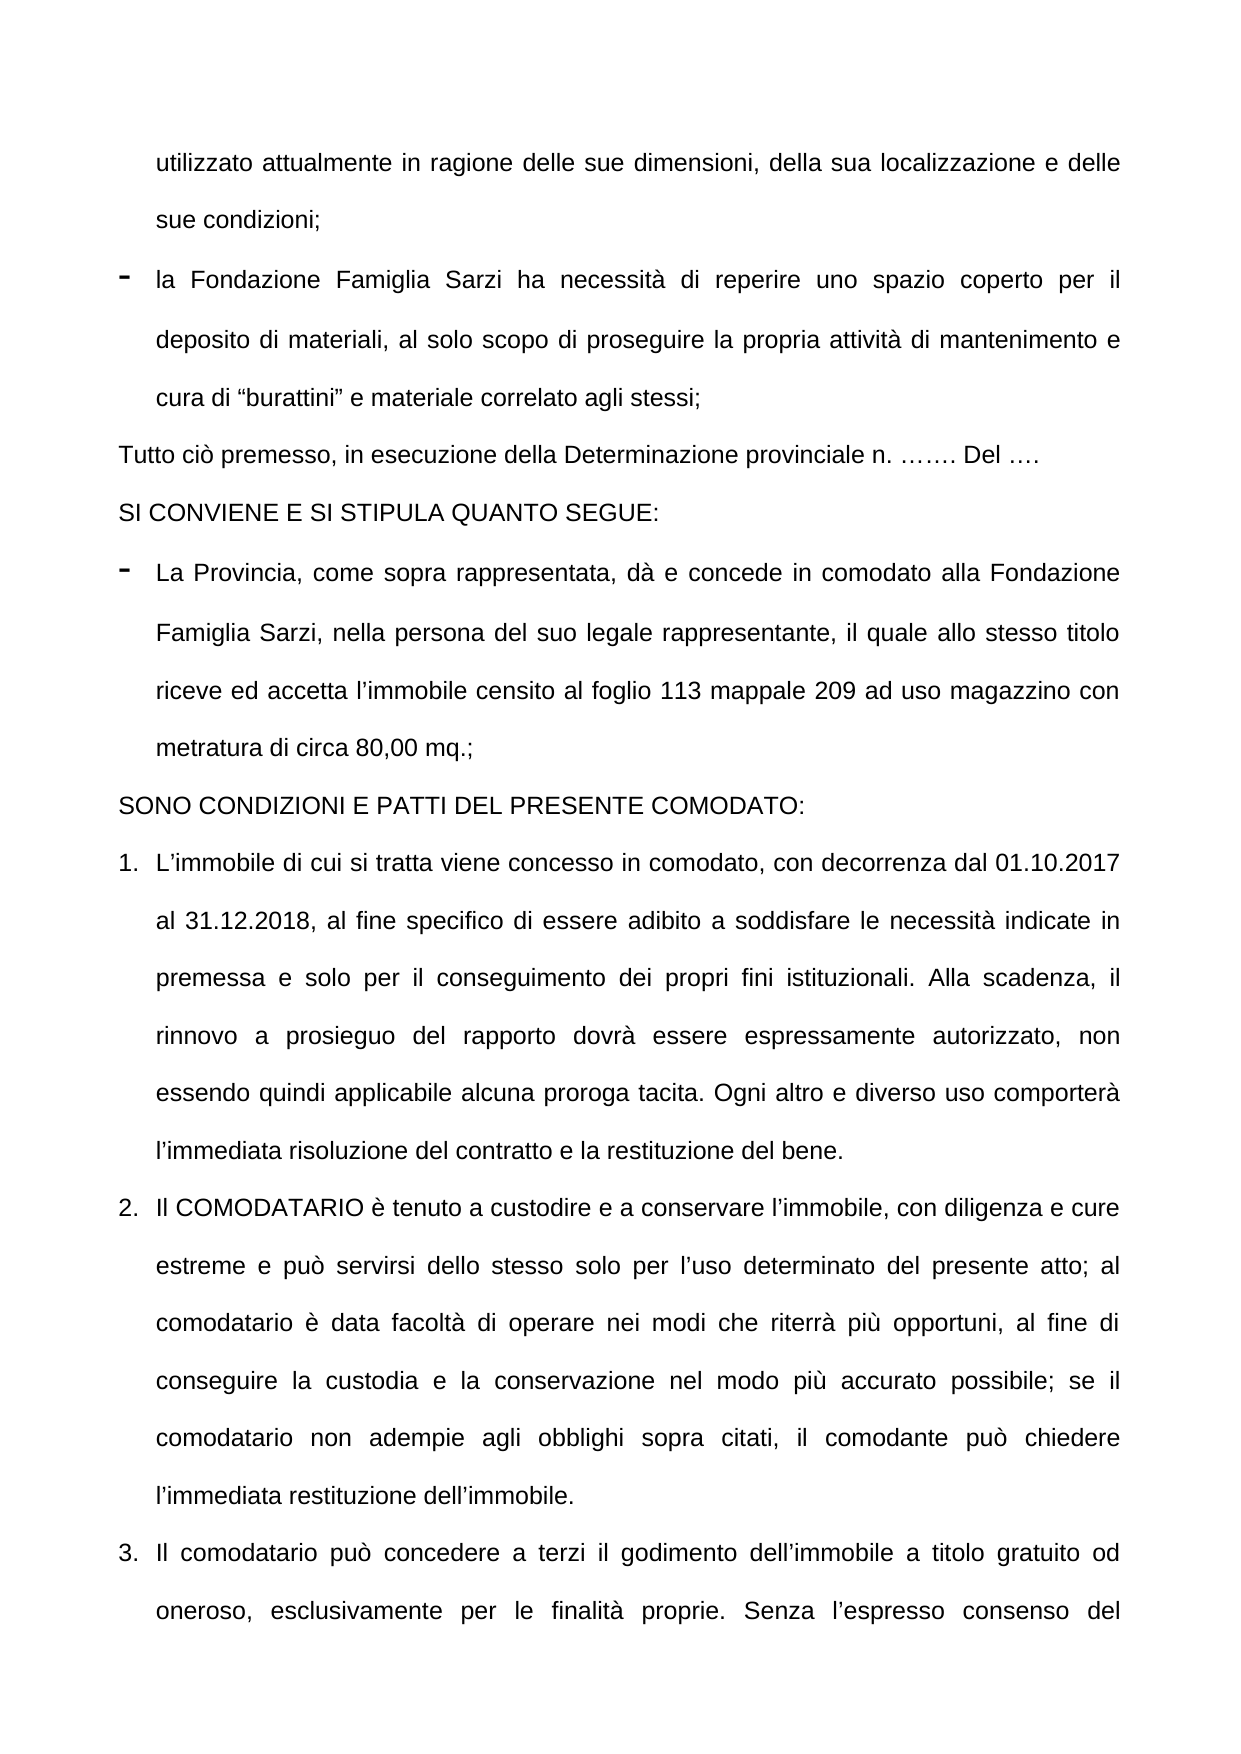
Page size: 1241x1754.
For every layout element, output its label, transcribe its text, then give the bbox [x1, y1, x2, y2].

list La Provincia, come sopra rappresentata, dà e concede in comodato alla Fondazione Famiglia Sarzi, nella persona del suo legale rappresentante, il quale allo stesso titolo riceve ed accetta l’immobile censito al foglio 113 mappale 209 ad uso magazzino con metratura di circa 80,00 mq.; [118, 555, 1122, 762]
text Tutto ciò premesso, in esecuzione della Determinazione provinciale n. ……. Del …. [118, 440, 1122, 469]
text SI CONVIENE E SI STIPULA QUANTO SEGUE: [118, 498, 1122, 527]
list L’immobile di cui si tratta viene concesso in comodato, con decorrenza dal 01.10.2017 al 31.12.2018, al fine specifico di essere adibito a soddisfare le necessità indicate in premessa e solo per il conseguimento dei propri fini istituzionali. Alla scadenza, il rinnovo a prosieguo del rapporto dovrà essere espressamente autorizzato, non essendo quindi applicabile alcuna proroga tacita. Ogni altro e diverso uso comporterà l’immediata risoluzione del contratto e la restituzione del bene. [118, 848, 1122, 1164]
list Il comodatario può concedere a terzi il godimento dell’immobile a titolo gratuito od oneroso, esclusivamente per le finalità proprie. Senza l’espresso consenso del [118, 1538, 1122, 1624]
list la Fondazione Famiglia Sarzi ha necessità di reperire uno spazio coperto per il deposito di materiali, al solo scopo di proseguire la propria attività di mantenimento e cura di “burattini” e materiale correlato agli stessi; [118, 263, 1122, 412]
list Il COMODATARIO è tenuto a custodire e a conservare l’immobile, con diligenza e cure estreme e può servirsi dello stesso solo per l’uso determinato del presente atto; al comodatario è data facoltà di operare nei modi che riterrà più opportuni, al fine di conseguire la custodia e la conservazione nel modo più accurato possibile; se il comodatario non adempie agli obblighi sopra citati, il comodante può chiedere l’immediata restituzione dell’immobile. [118, 1193, 1122, 1509]
list utilizzato attualmente in ragione delle sue dimensioni, della sua localizzazione e delle sue condizioni; [118, 148, 1122, 234]
text SONO CONDIZIONI E PATTI DEL PRESENTE COMODATO: [118, 791, 1122, 819]
